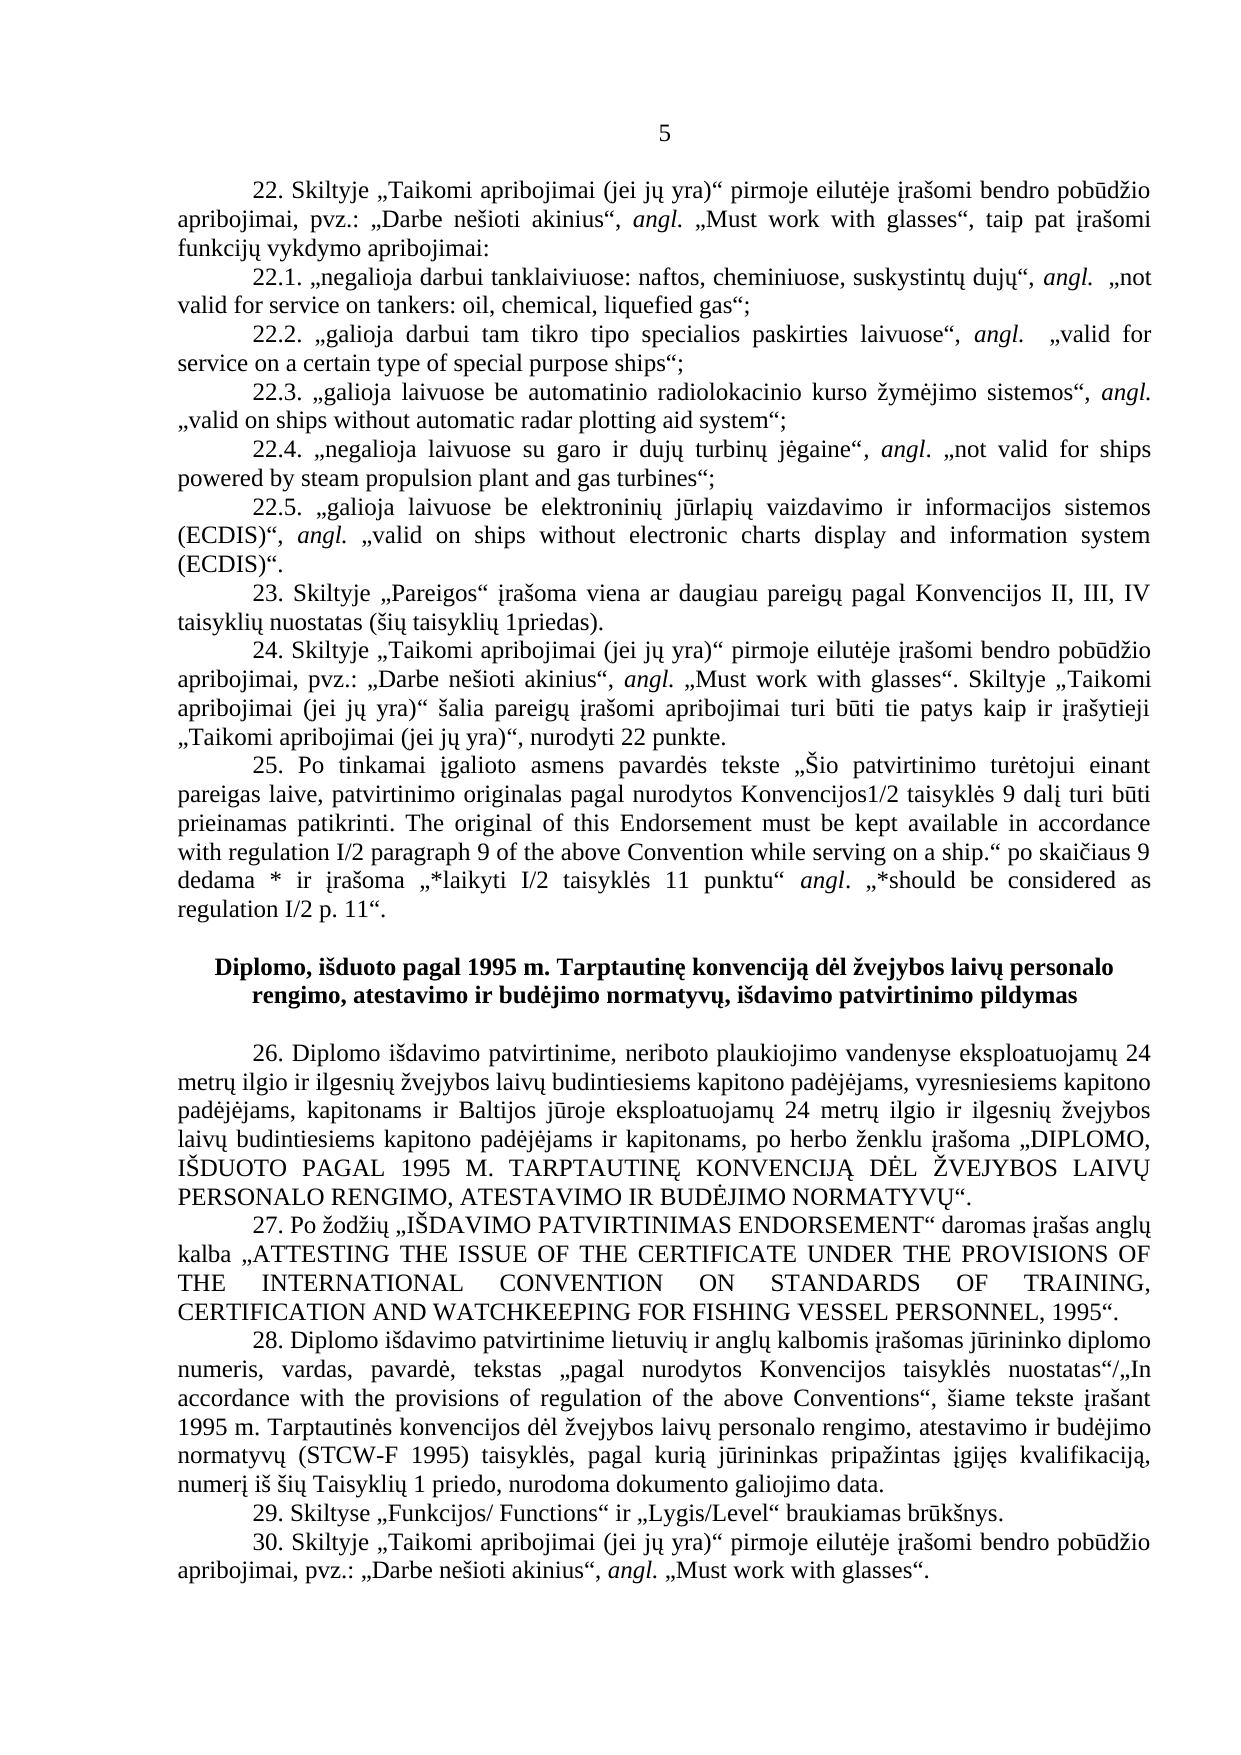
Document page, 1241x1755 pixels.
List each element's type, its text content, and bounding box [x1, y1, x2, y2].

text 25. Po tinkamai įgalioto asmens pavardės tekste „Šio patvirtinimo turėtojui einant pareigas laive, patvirtinimo originalas pagal nurodytos Konvencijos1/2 taisyklės 9 dalį turi būti prieinamas patikrinti. The original of this Endorsement must be kept available in accordance with regulation I/2 paragraph 9 of the above Convention while serving on a ship.“ po skaičiaus 9 dedama * ir įrašoma „*laikyti I/2 taisyklės 11 punktu“ angl. „*should be considered as regulation I/2 p. 11“. [177, 751, 1152, 923]
text 28. Diplomo išdavimo patvirtinime lietuvių ir anglų kalbomis įrašomas jūrininko diplomo numeris, vardas, pavardė, tekstas „pagal nurodytos Konvencijos taisyklės nuostatas“/„In accordance with the provisions of regulation of the above Conventions“, šiame tekste įrašant 1995 m. Tarptautinės konvencijos dėl žvejybos laivų personalo rengimo, atestavimo ir budėjimo normatyvų (STCW-F 1995) taisyklės, pagal kurią jūrininkas pripažintas įgijęs kvalifikaciją, numerį iš šių Taisyklių 1 priedo, nurodoma dokumento galiojimo data. [177, 1326, 1152, 1498]
text 30. Skiltyje „Taikomi apribojimai (jei jų yra)“ pirmoje eilutėje įrašomi bendro pobūdžio apribojimai, pvz.: „Darbe nešioti akinius“, angl. „Must work with glasses“. [177, 1527, 1152, 1584]
text 22.2. „galioja darbui tam tikro tipo specialios paskirties laivuose“, angl. „valid for service on a certain type of special purpose ships“; [177, 319, 1152, 377]
text 22.5. „galioja laivuose be elektroninių jūrlapių vaizdavimo ir informacijos sistemos (ECDIS)“, angl. „valid on ships without electronic charts display and information system (ECDIS)“. [177, 492, 1152, 578]
text 29. Skiltyse „Funkcijos/ Functions“ ir „Lygis/Level“ braukiamas brūkšnys. [177, 1498, 1152, 1527]
text 26. Diplomo išdavimo patvirtinime, neriboto plaukiojimo vandenyse eksploatuojamų 24 metrų ilgio ir ilgesnių žvejybos laivų budintiesiems kapitono padėjėjams, vyresniesiems kapitono padėjėjams, kapitonams ir Baltijos jūroje eksploatuojamų 24 metrų ilgio ir ilgesnių žvejybos laivų budintiesiems kapitono padėjėjams ir kapitonams, po herbo ženklu įrašoma „DIPLOMO, IŠDUOTO PAGAL 1995 M. TARPTAUTINĘ KONVENCIJĄ DĖL ŽVEJYBOS LAIVŲ PERSONALO RENGIMO, ATESTAVIMO IR BUDĖJIMO NORMATYVŲ“. [177, 1038, 1152, 1211]
text 23. Skiltyje „Pareigos“ įrašoma viena ar daugiau pareigų pagal Konvencijos II, III, IV taisyklių nuostatas (šių taisyklių 1priedas). [177, 578, 1152, 636]
text 22.3. „galioja laivuose be automatinio radiolokacinio kurso žymėjimo sistemos“, angl. „valid on ships without automatic radar plotting aid system“; [177, 377, 1152, 434]
text Diplomo, išduoto pagal 1995 m. Tarptautinę konvenciją dėl žvejybos laivų personalo rengimo, atestavimo ir budėjimo normatyvų, išdavimo patvirtinimo pildymas [177, 952, 1152, 1009]
text 24. Skiltyje „Taikomi apribojimai (jei jų yra)“ pirmoje eilutėje įrašomi bendro pobūdžio apribojimai, pvz.: „Darbe nešioti akinius“, angl. „Must work with glasses“. Skiltyje „Taikomi apribojimai (jei jų yra)“ šalia pareigų įrašomi apribojimai turi būti tie patys kaip ir įrašytieji „Taikomi apribojimai (jei jų yra)“, nurodyti 22 punkte. [177, 636, 1152, 751]
text 22.1. „negalioja darbui tanklaiviuose: naftos, cheminiuose, suskystintų dujų“, angl. „not valid for service on tankers: oil, chemical, liquefied gas“; [177, 262, 1152, 319]
text 22.4. „negalioja laivuose su garo ir dujų turbinų jėgaine“, angl. „not valid for ships powered by steam propulsion plant and gas turbines“; [177, 434, 1152, 492]
text 27. Po žodžių „IŠDAVIMO PATVIRTINIMAS ENDORSEMENT“ daromas įrašas anglų kalba „ATTESTING THE ISSUE OF THE CERTIFICATE UNDER THE PROVISIONS OF THE INTERNATIONAL CONVENTION ON STANDARDS OF TRAINING, CERTIFICATION AND WATCHKEEPING FOR FISHING VESSEL PERSONNEL, 1995“. [177, 1211, 1152, 1326]
text 22. Skiltyje „Taikomi apribojimai (jei jų yra)“ pirmoje eilutėje įrašomi bendro pobūdžio apribojimai, pvz.: „Darbe nešioti akinius“, angl. „Must work with glasses“, taip pat įrašomi funkcijų vykdymo apribojimai: [177, 176, 1152, 262]
